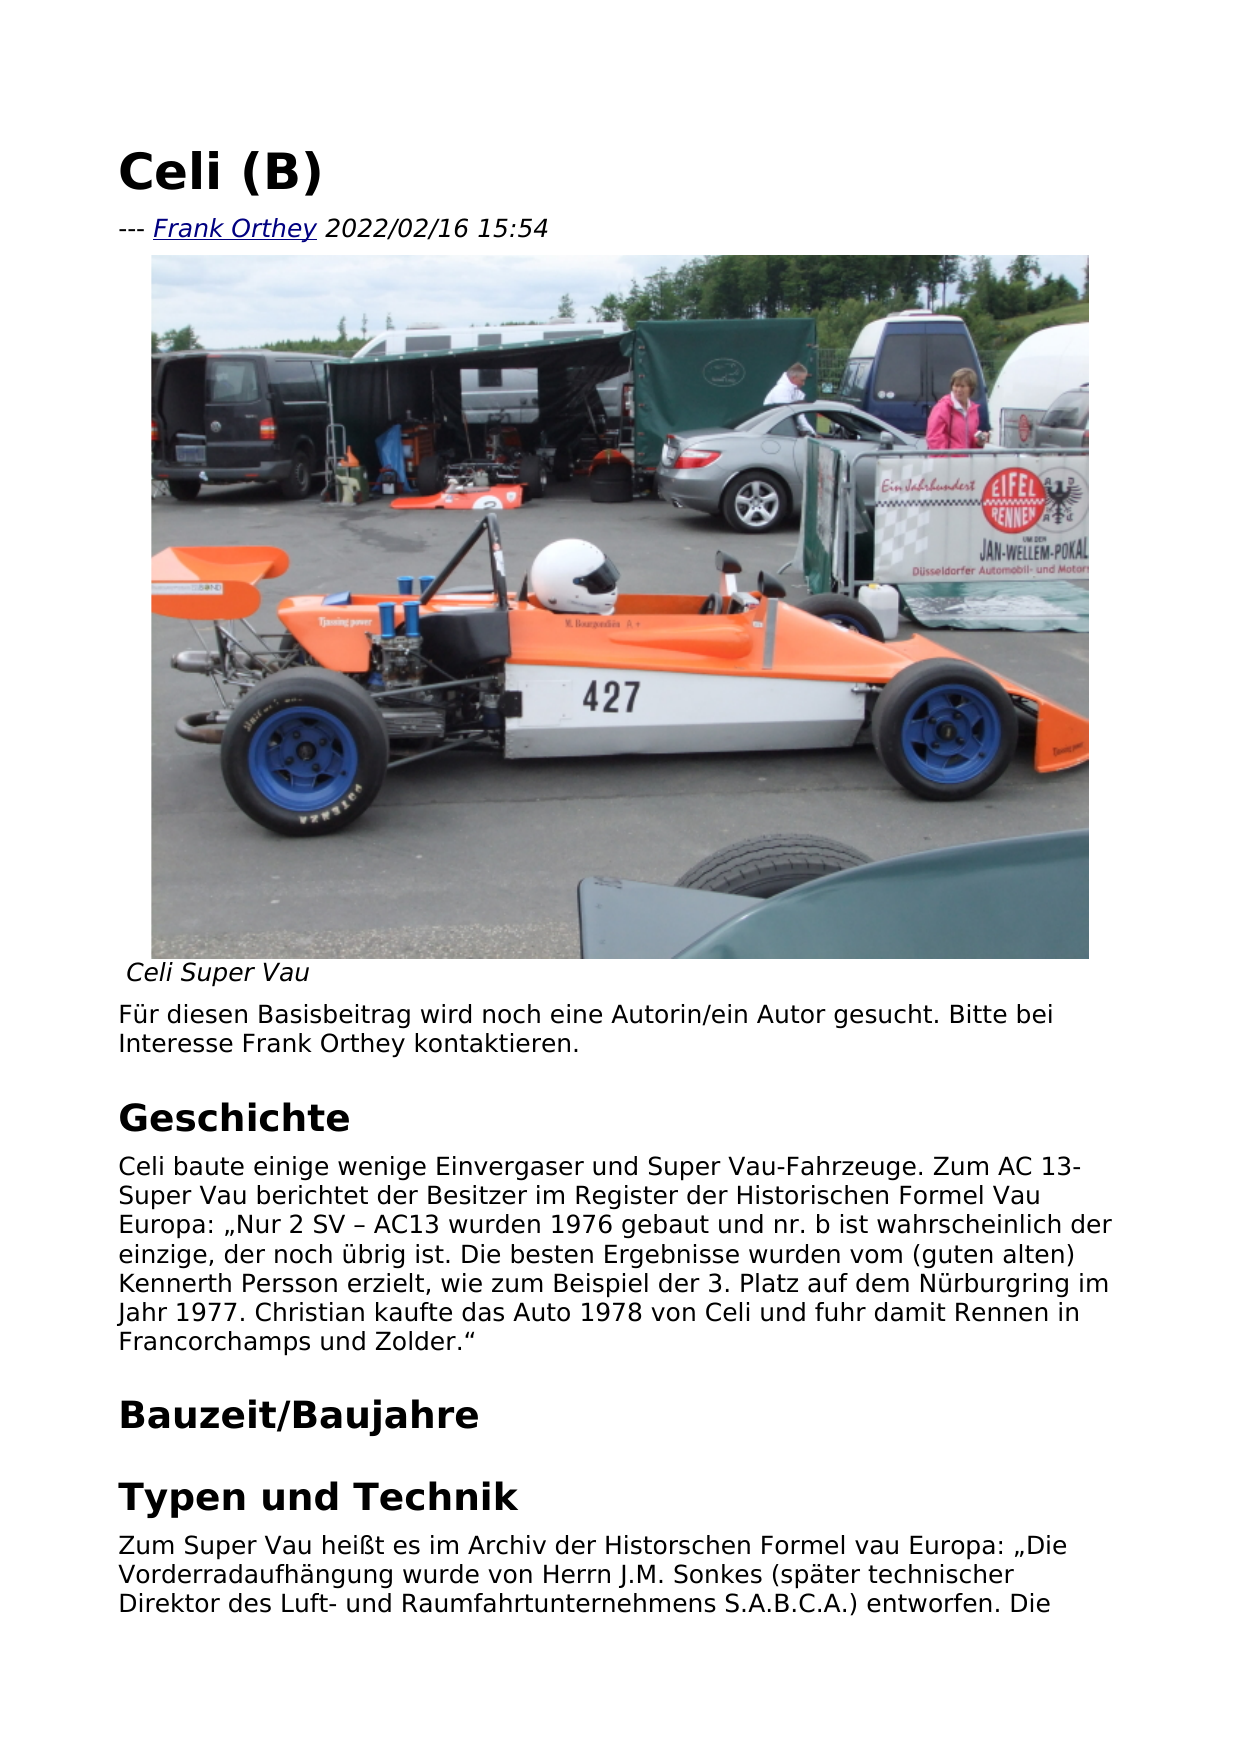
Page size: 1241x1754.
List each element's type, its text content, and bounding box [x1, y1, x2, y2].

subtitle Typen und Technik [118, 1475, 1122, 1519]
text --- Frank Orthey 2022/02/16 15:54 [118, 214, 1122, 243]
subtitle Celi (B) [118, 143, 1122, 201]
text Zum Super Vau heißt es im Archiv der Historschen Formel vau Europa: „Die Vorderradaufhängung wurde von Herrn J.M. Sonkes (später technischer Direktor des Luft- und Raumfahrtunternehmens S.A.B.C.A.) entworfen. Die [118, 1531, 1122, 1619]
subtitle Geschichte [118, 1096, 1122, 1140]
text Für diesen Basisbeitrag wird noch eine Autorin/ein Autor gesucht. Bitte bei Interesse Frank Orthey kontaktieren. [118, 1000, 1122, 1059]
subtitle Bauzeit/Baujahre [118, 1394, 1122, 1438]
picture [151, 255, 1089, 959]
text Celi Super Vau [118, 256, 1122, 988]
text Celi baute einige wenige Einvergaser und Super Vau-Fahrzeuge. Zum AC 13-Super Vau berichtet der Besitzer im Register der Historischen Formel Vau Europa: „Nur 2 SV – AC13 wurden 1976 gebaut und nr. b ist wahrscheinlich der einzige, der noch übrig ist. Die besten Ergebnisse wurden vom (guten alten) Kennerth Persson erzielt, wie zum Beispiel der 3. Platz auf dem Nürburgring im Jahr 1977. Christian kaufte das Auto 1978 von Celi und fuhr damit Rennen in Francorchamps und Zolder.“ [118, 1152, 1122, 1356]
